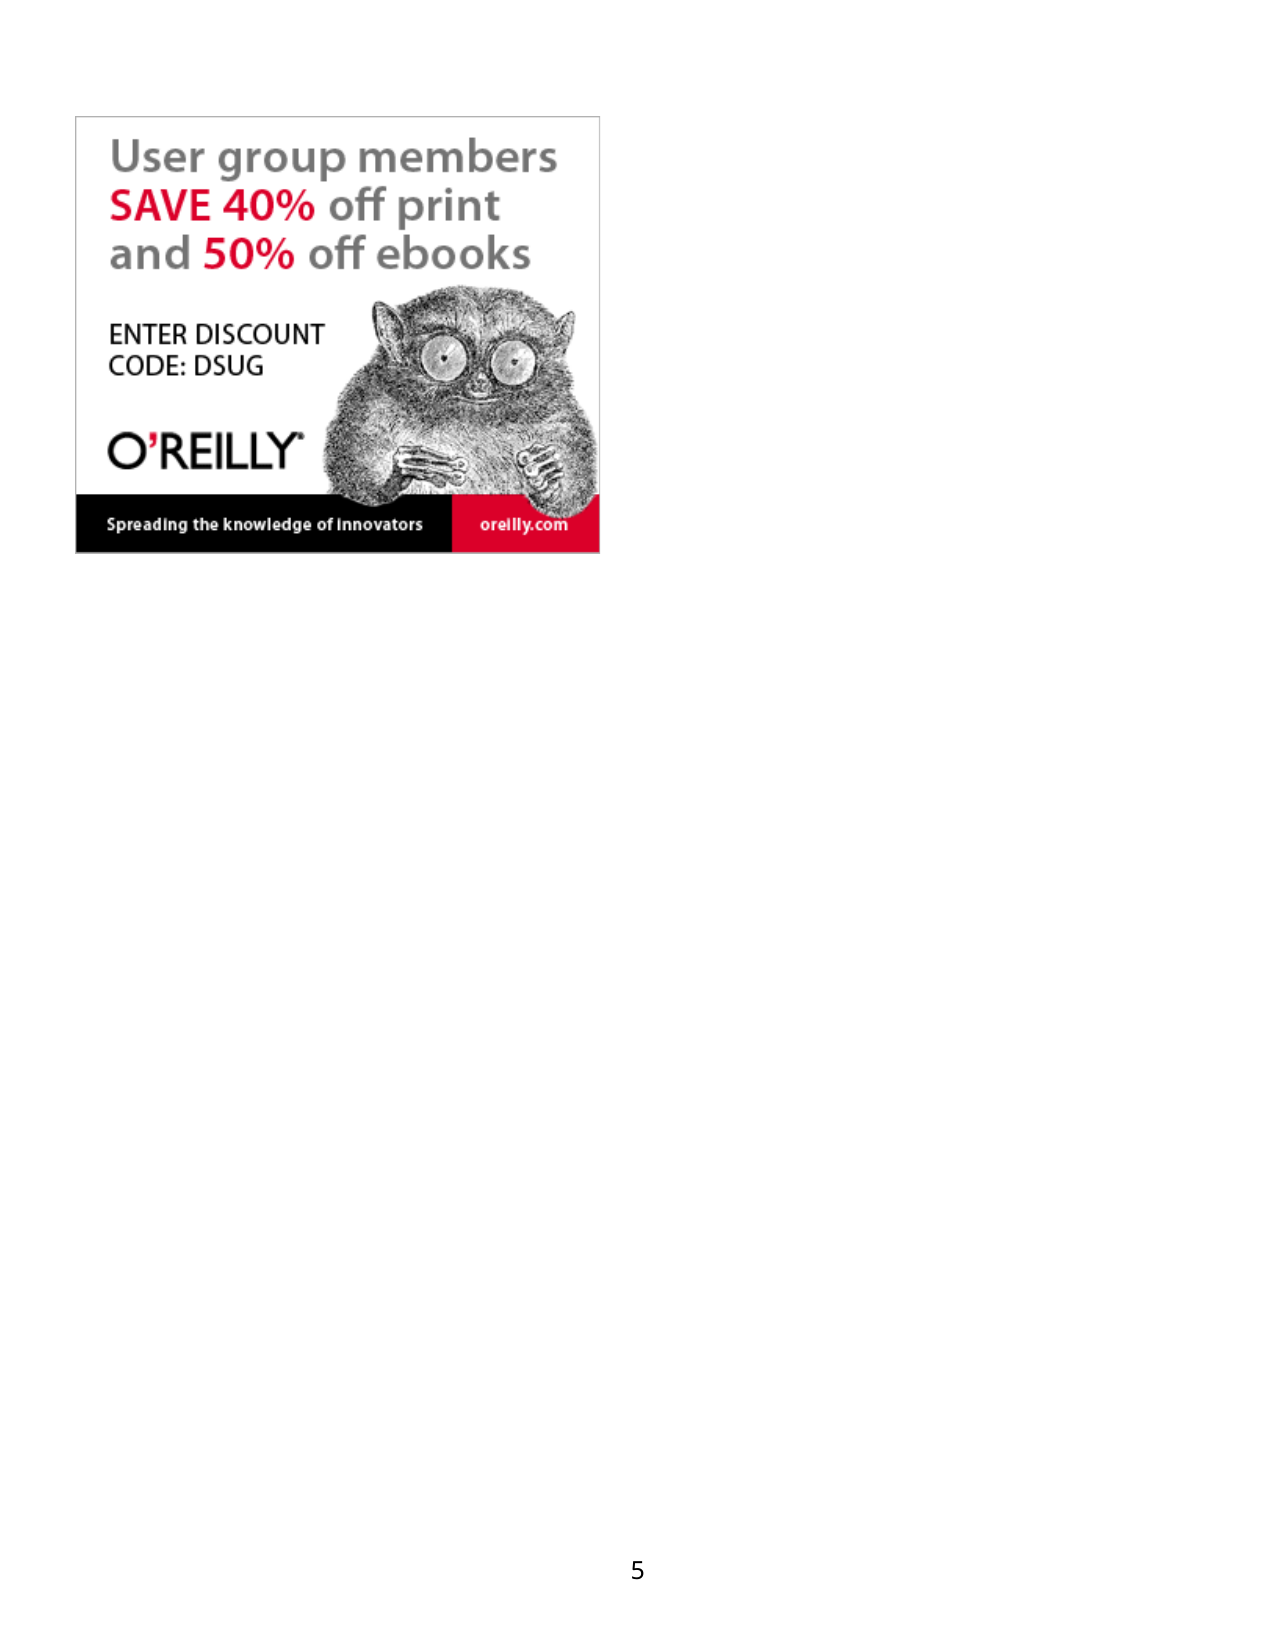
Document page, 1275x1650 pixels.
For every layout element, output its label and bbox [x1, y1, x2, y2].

picture [75, 116, 600, 554]
